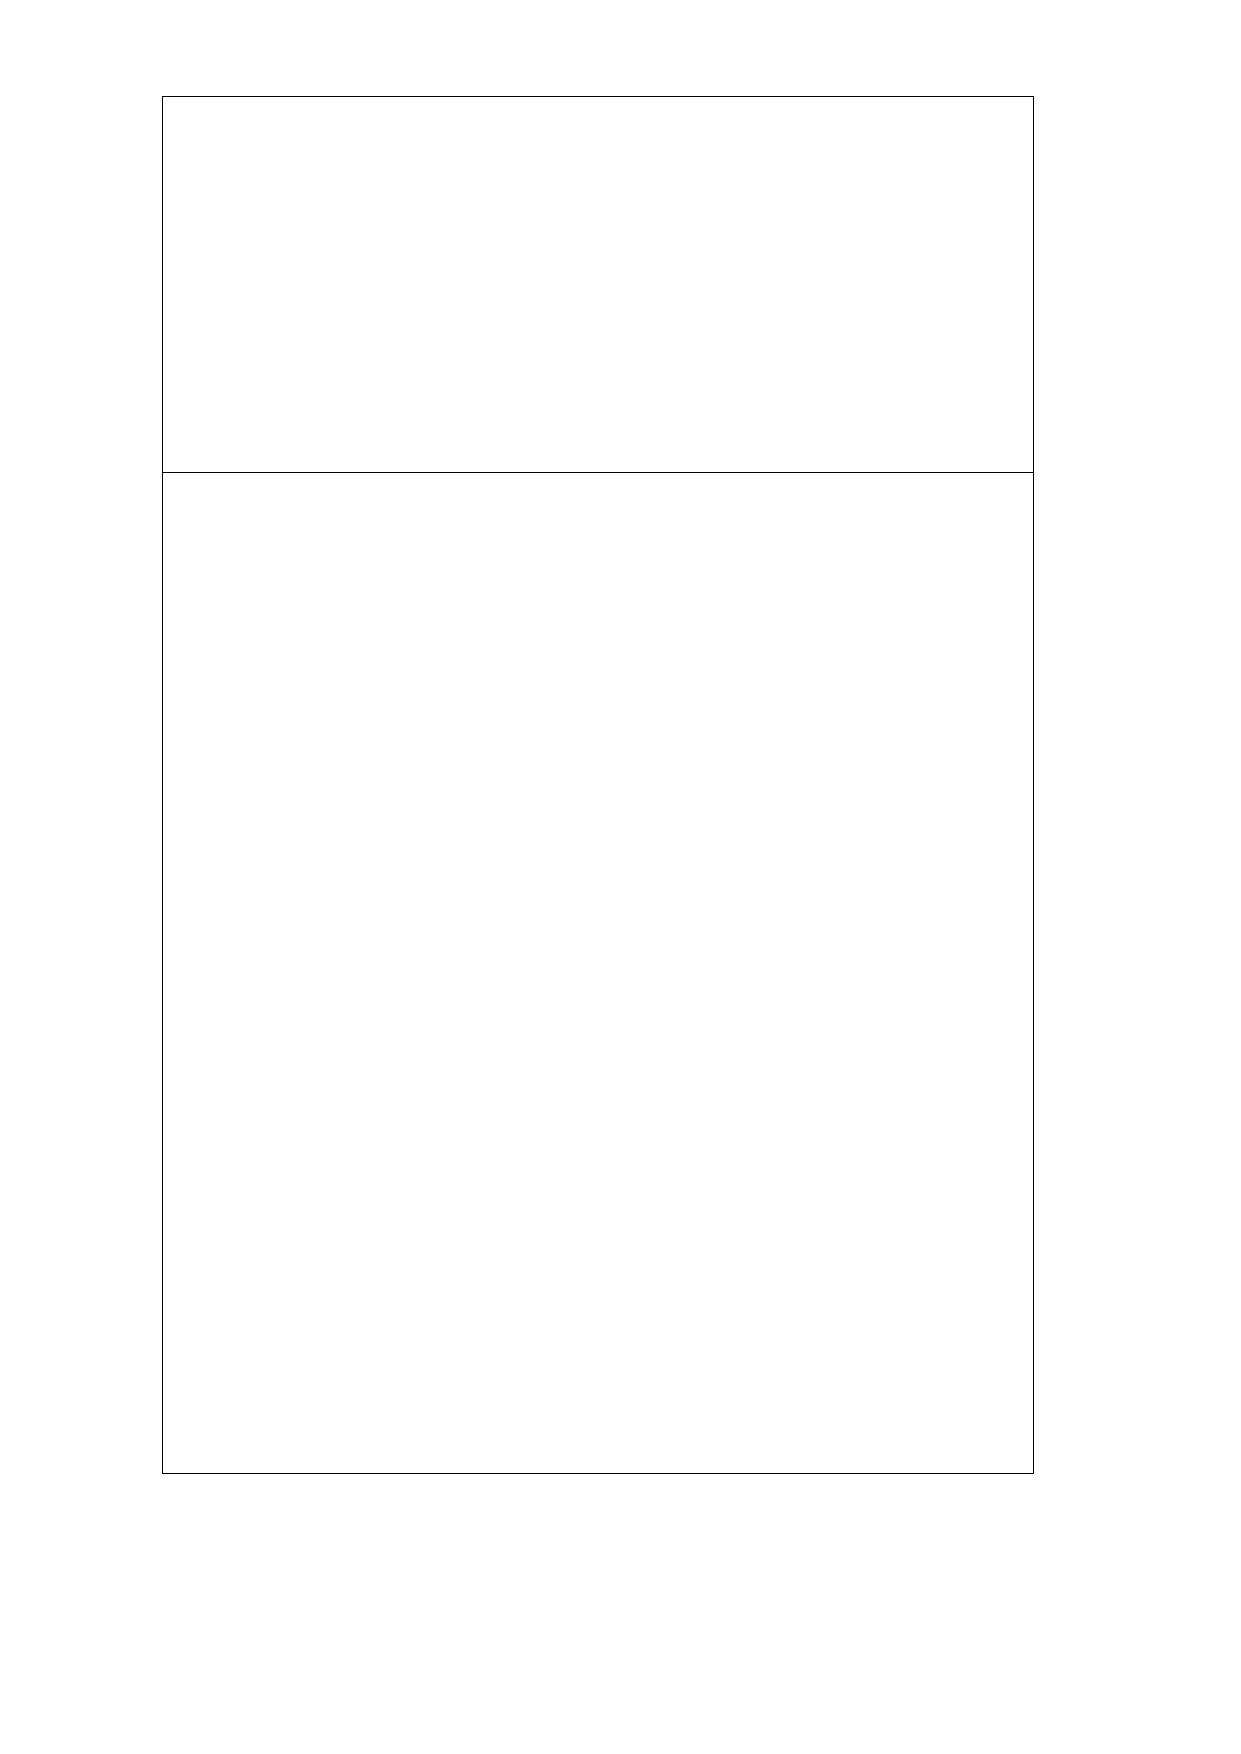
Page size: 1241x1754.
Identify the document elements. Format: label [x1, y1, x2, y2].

table_header [163, 97, 1033, 472]
table_cell [163, 473, 1033, 1473]
